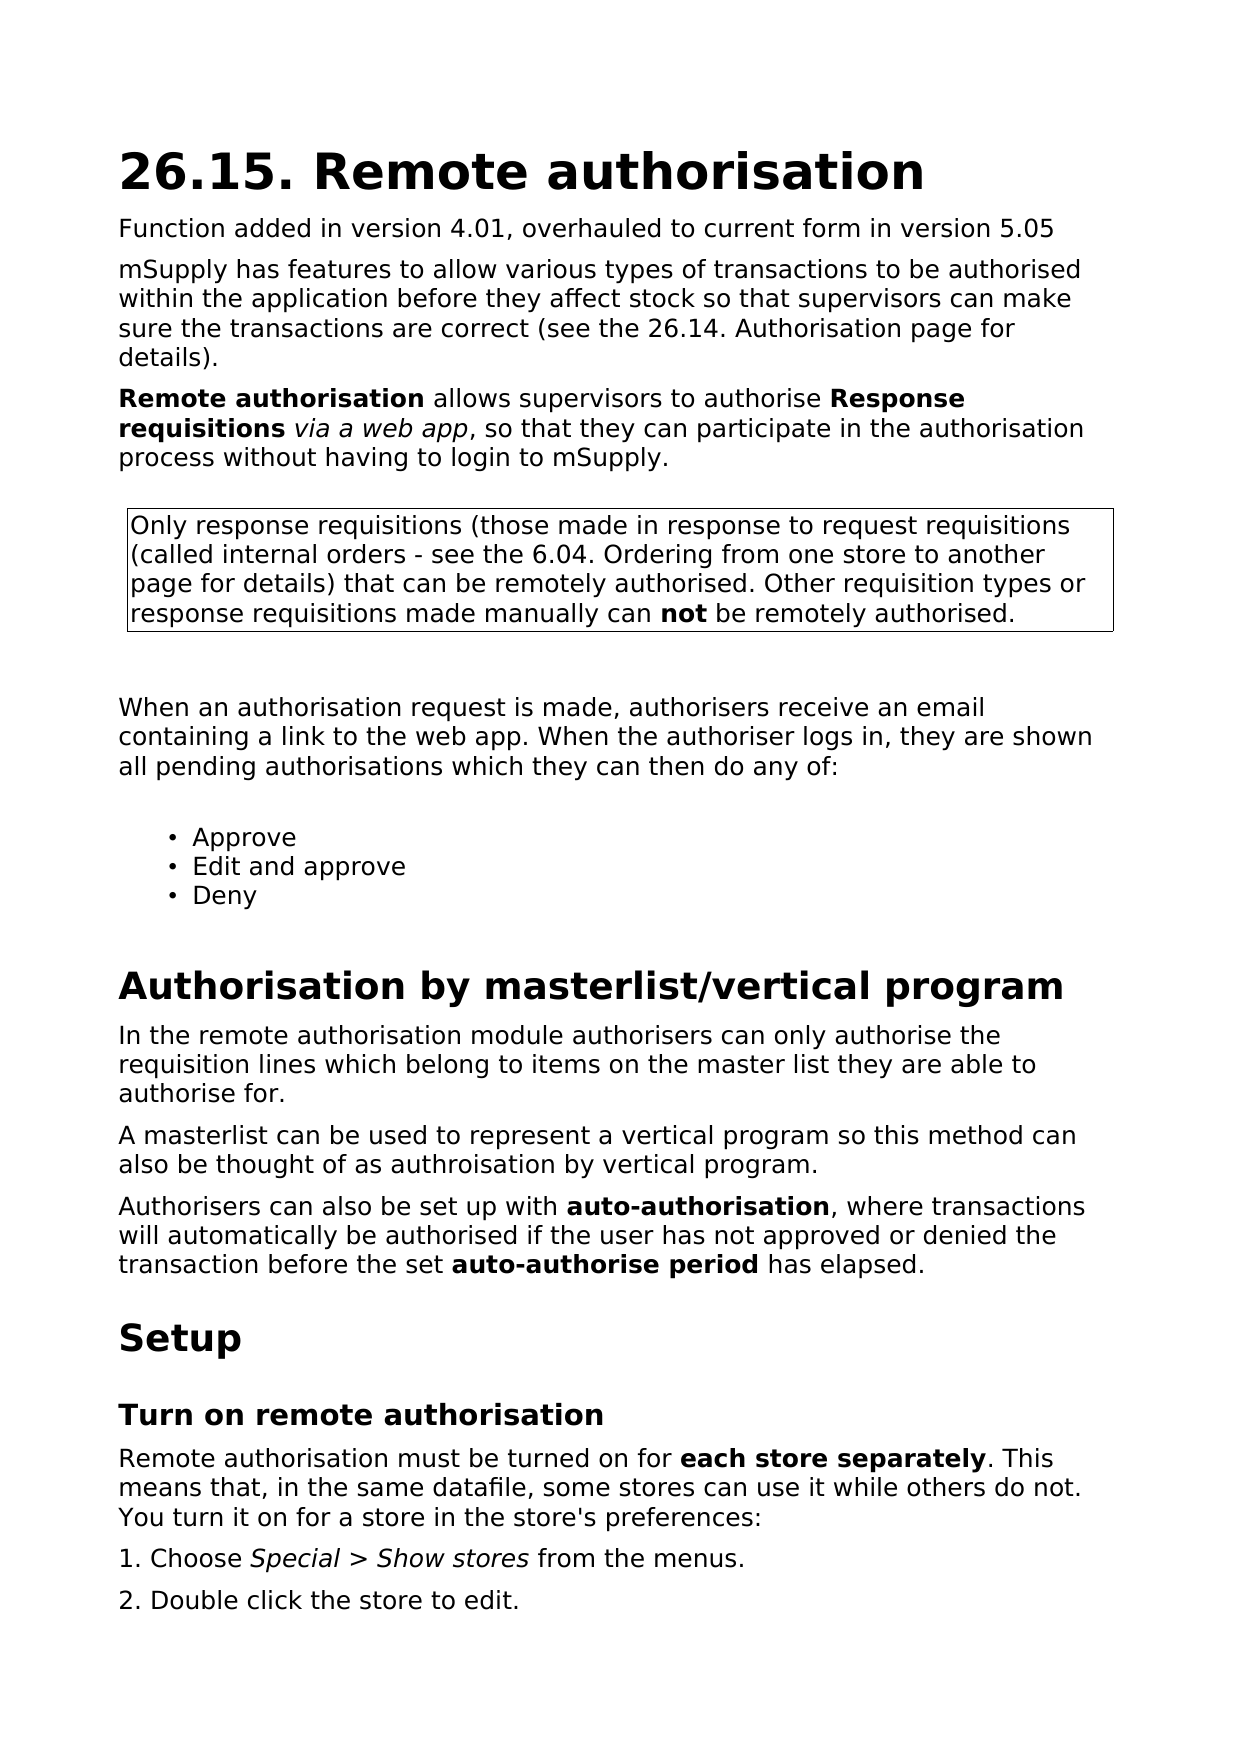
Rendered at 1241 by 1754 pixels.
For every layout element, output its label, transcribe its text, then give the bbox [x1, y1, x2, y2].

text In the remote authorisation module authorisers can only authorise the requisition lines which belong to items on the master list they are able to authorise for. [118, 1021, 1122, 1108]
text When an authorisation request is made, authorisers receive an email containing a link to the web app. When the authoriser logs in, they are shown all pending authorisations which they can then do any of: [118, 693, 1122, 781]
text Authorisers can also be set up with auto-authorisation, where transactions will automatically be authorised if the user has not approved or denied the transaction before the set auto-authorise period has elapsed. [118, 1192, 1122, 1279]
list Deny [177, 881, 1122, 910]
text Remote authorisation allows supervisors to authorise Response requisitions via a web app, so that they can participate in the authorisation process without having to login to mSupply. [118, 385, 1122, 472]
text A masterlist can be used to represent a vertical program so this method can also be thought of as authroisation by vertical program. [118, 1121, 1122, 1179]
text Function added in version 4.01, overhauled to current form in version 5.05 [118, 214, 1122, 243]
subtitle 26.15. Remote authorisation [118, 143, 1122, 201]
subtitle Turn on remote authorisation [118, 1398, 1122, 1432]
text mSupply has features to allow various types of transactions to be authorised within the application before they affect stock so that supervisors can make sure the transactions are correct (see the 26.14. Authorisation page for details). [118, 256, 1122, 372]
text 1. Choose Special > Show stores from the menus. [118, 1544, 1122, 1574]
subtitle Authorisation by masterlist/vertical program [118, 965, 1122, 1008]
text Remote authorisation must be turned on for each store separately. This means that, in the same datafile, some stores can use it while others do not. You turn it on for a store in the store's preferences: [118, 1444, 1122, 1532]
table_header Only response requisitions (those made in response to request requisitions (called internal orders - see the 6.04. Ordering from one store to another page for details) that can be remotely authorised. Other requisition types or response requisitions made manually can not be remotely authorised. [128, 509, 1113, 631]
list Edit and approve [177, 852, 1122, 881]
text 2. Double click the store to edit. [118, 1586, 1122, 1615]
list Approve [177, 823, 1122, 852]
subtitle Setup [118, 1317, 1122, 1361]
